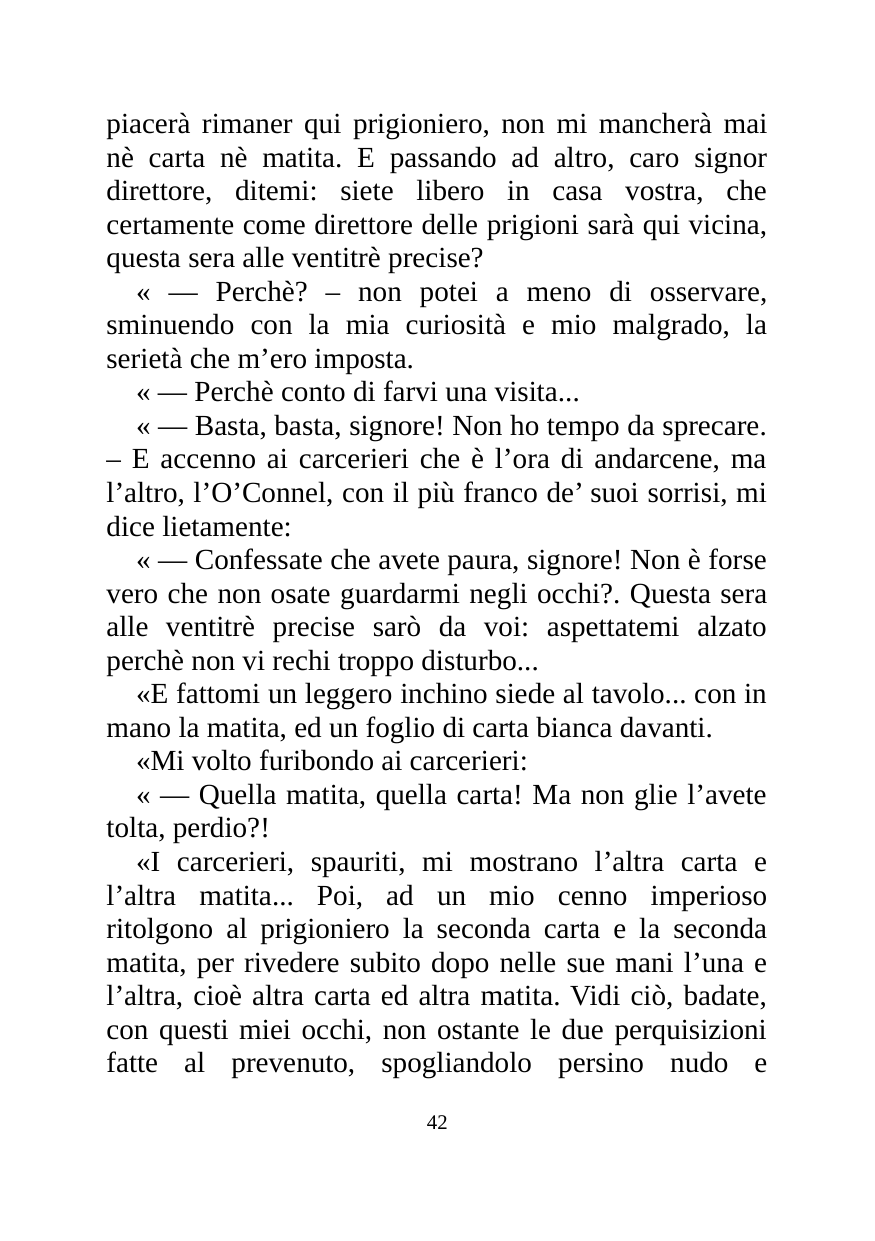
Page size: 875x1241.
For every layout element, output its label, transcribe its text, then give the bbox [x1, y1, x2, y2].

text piacerà rimaner qui prigioniero, non mi mancherà mai nè carta nè matita. E passando ad altro, caro signor direttore, ditemi: siete libero in casa vostra, che certamente come direttore delle prigioni sarà qui vicina, questa sera alle ventitrè precise? [106, 106, 768, 274]
text « — Quella matita, quella carta! Ma non glie l’avete tolta, perdio?! [106, 777, 768, 844]
text « — Confessate che avete paura, signore! Non è forse vero che non osate guardarmi negli occhi?. Questa sera alle ventitrè precise sarò da voi: aspettatemi alzato perchè non vi rechi troppo disturbo... [106, 542, 768, 676]
text «E fattomi un leggero inchino siede al tavolo... con in mano la matita, ed un foglio di carta bianca davanti. [106, 676, 768, 743]
text « — Basta, basta, signore! Non ho tempo da sprecare. – E accenno ai carcerieri che è l’ora di andarcene, ma l’altro, l’O’Connel, con il più franco de’ suoi sorrisi, mi dice lietamente: [106, 408, 768, 542]
text «I carcerieri, spauriti, mi mostrano l’altra carta e l’altra matita... Poi, ad un mio cenno imperioso ritolgono al prigioniero la seconda carta e la seconda matita, per rivedere subito dopo nelle sue mani l’una e l’altra, cioè altra carta ed altra matita. Vidi ciò, badate, con questi miei occhi, non ostante le due perquisizioni fatte al prevenuto, spogliandolo persino nudo e [106, 844, 768, 1079]
text « — Perchè conto di farvi una visita... [106, 374, 768, 408]
text « — Perchè? – non potei a meno di osservare, sminuendo con la mia curiosità e mio malgrado, la serietà che m’ero imposta. [106, 274, 768, 374]
text «Mi volto furibondo ai carcerieri: [106, 743, 768, 777]
